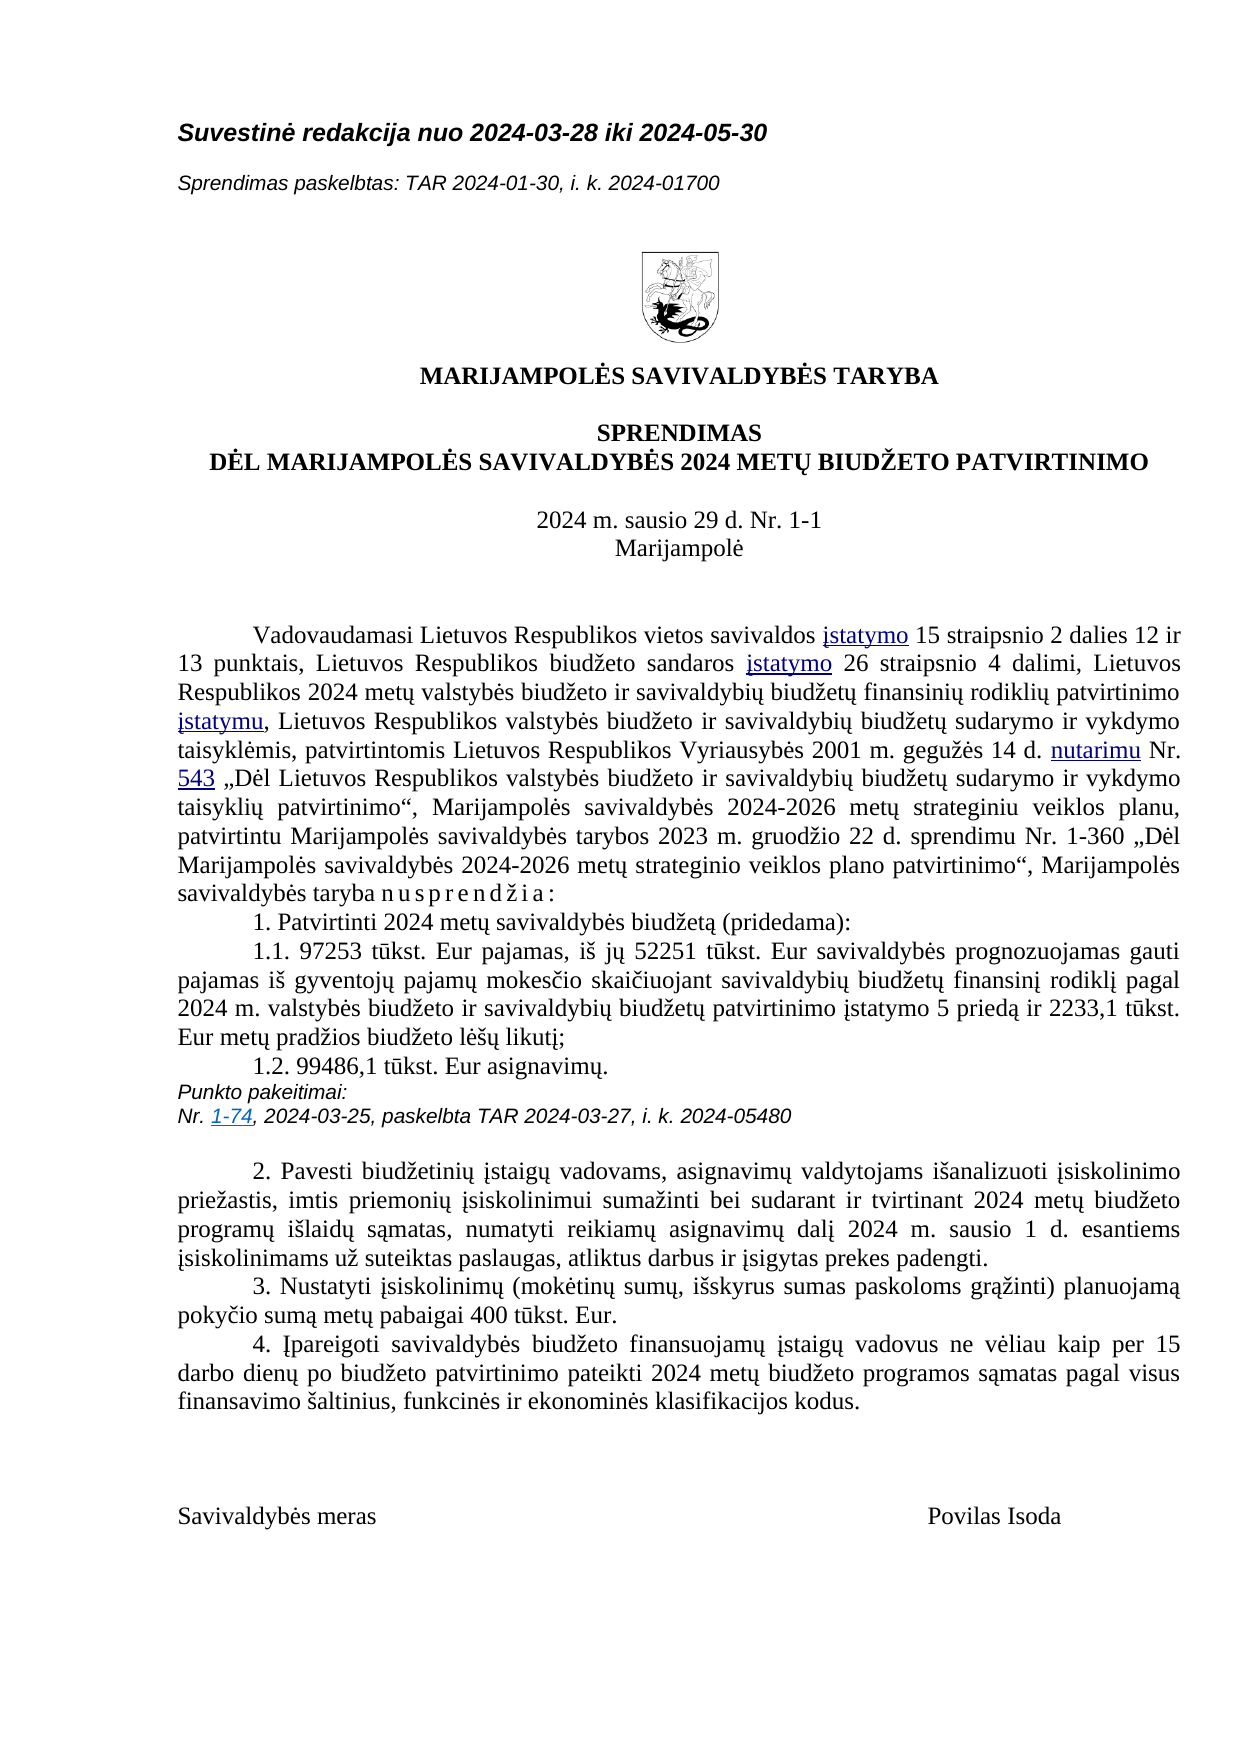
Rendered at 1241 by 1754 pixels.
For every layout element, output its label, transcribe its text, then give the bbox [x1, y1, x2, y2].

text 2. Pavesti biudžetinių įstaigų vadovams, asignavimų valdytojams išanalizuoti įsiskolinimo priežastis, imtis priemonių įsiskolinimui sumažinti bei sudarant ir tvirtinant 2024 metų biudžeto programų išlaidų sąmatas, numatyti reikiamų asignavimų dalį 2024 m. sausio 1 d. esantiems įsiskolinimams už suteiktas paslaugas, atliktus darbus ir įsigytas prekes padengti. [177, 1156, 1181, 1271]
text Marijampolė [177, 533, 1181, 562]
text Nr. 1-74, 2024-03-25, paskelbta TAR 2024-03-27, i. k. 2024-05480 [177, 1104, 1181, 1128]
text Vadovaudamasi Lietuvos Respublikos vietos savivaldos įstatymo 15 straipsnio 2 dalies 12 ir 13 punktais, Lietuvos Respublikos biudžeto sandaros įstatymo 26 straipsnio 4 dalimi, Lietuvos Respublikos 2024 metų valstybės biudžeto ir savivaldybių biudžetų finansinių rodiklių patvirtinimo įstatymu, Lietuvos Respublikos valstybės biudžeto ir savivaldybių biudžetų sudarymo ir vykdymo taisyklėmis, patvirtintomis Lietuvos Respublikos Vyriausybės 2001 m. gegužės 14 d. nutarimu Nr. 543 „Dėl Lietuvos Respublikos valstybės biudžeto ir savivaldybių biudžetų sudarymo ir vykdymo taisyklių patvirtinimo“, Marijampolės savivaldybės 2024-2026 metų strateginiu veiklos planu, patvirtintu Marijampolės savivaldybės tarybos 2023 m. gruodžio 22 d. sprendimu Nr. 1-360 „Dėl Marijampolės savivaldybės 2024-2026 metų strateginio veiklos plano patvirtinimo“, Marijampolės savivaldybės taryba nusprendžia: [177, 620, 1181, 907]
text 2024 m. sausio 29 d. Nr. 1-1 [177, 505, 1181, 533]
text SPRENDIMAS [177, 418, 1181, 447]
text 1.1. 97253 tūkst. Eur pajamas, iš jų 52251 tūkst. Eur savivaldybės prognozuojamas gauti pajamas iš gyventojų pajamų mokesčio skaičiuojant savivaldybių biudžetų finansinį rodiklį pagal 2024 m. valstybės biudžeto ir savivaldybių biudžetų patvirtinimo įstatymo 5 priedą ir 2233,1 tūkst. Eur metų pradžios biudžeto lėšų likutį; [177, 936, 1181, 1051]
text MARIJAMPOLĖS SAVIVALDYBĖS TARYBA [177, 361, 1181, 390]
text Savivaldybės meras Povilas Isoda [177, 1501, 1181, 1530]
text Punkto pakeitimai: [177, 1080, 1181, 1104]
text Suvestinė redakcija nuo 2024-03-28 iki 2024-05-30 [177, 118, 1181, 147]
text 1.2. 99486,1 tūkst. Eur asignavimų. [177, 1051, 1181, 1080]
text Sprendimas paskelbtas: TAR 2024-01-30, i. k. 2024-01700 [177, 171, 1181, 195]
text 3. Nustatyti įsiskolinimų (mokėtinų sumų, išskyrus sumas paskoloms grąžinti) planuojamą pokyčio sumą metų pabaigai 400 tūkst. Eur. [177, 1271, 1181, 1329]
text 4. Įpareigoti savivaldybės biudžeto finansuojamų įstaigų vadovus ne vėliau kaip per 15 darbo dienų po biudžeto patvirtinimo pateikti 2024 metų biudžeto programos sąmatas pagal visus finansavimo šaltinius, funkcinės ir ekonominės klasifikacijos kodus. [177, 1329, 1181, 1415]
text 1. Patvirtinti 2024 metų savivaldybės biudžetą (pridedama): [177, 907, 1181, 936]
text DĖL MARIJAMPOLĖS SAVIVALDYBĖS 2024 METŲ BIUDŽETO PATVIRTINIMO [177, 447, 1181, 476]
